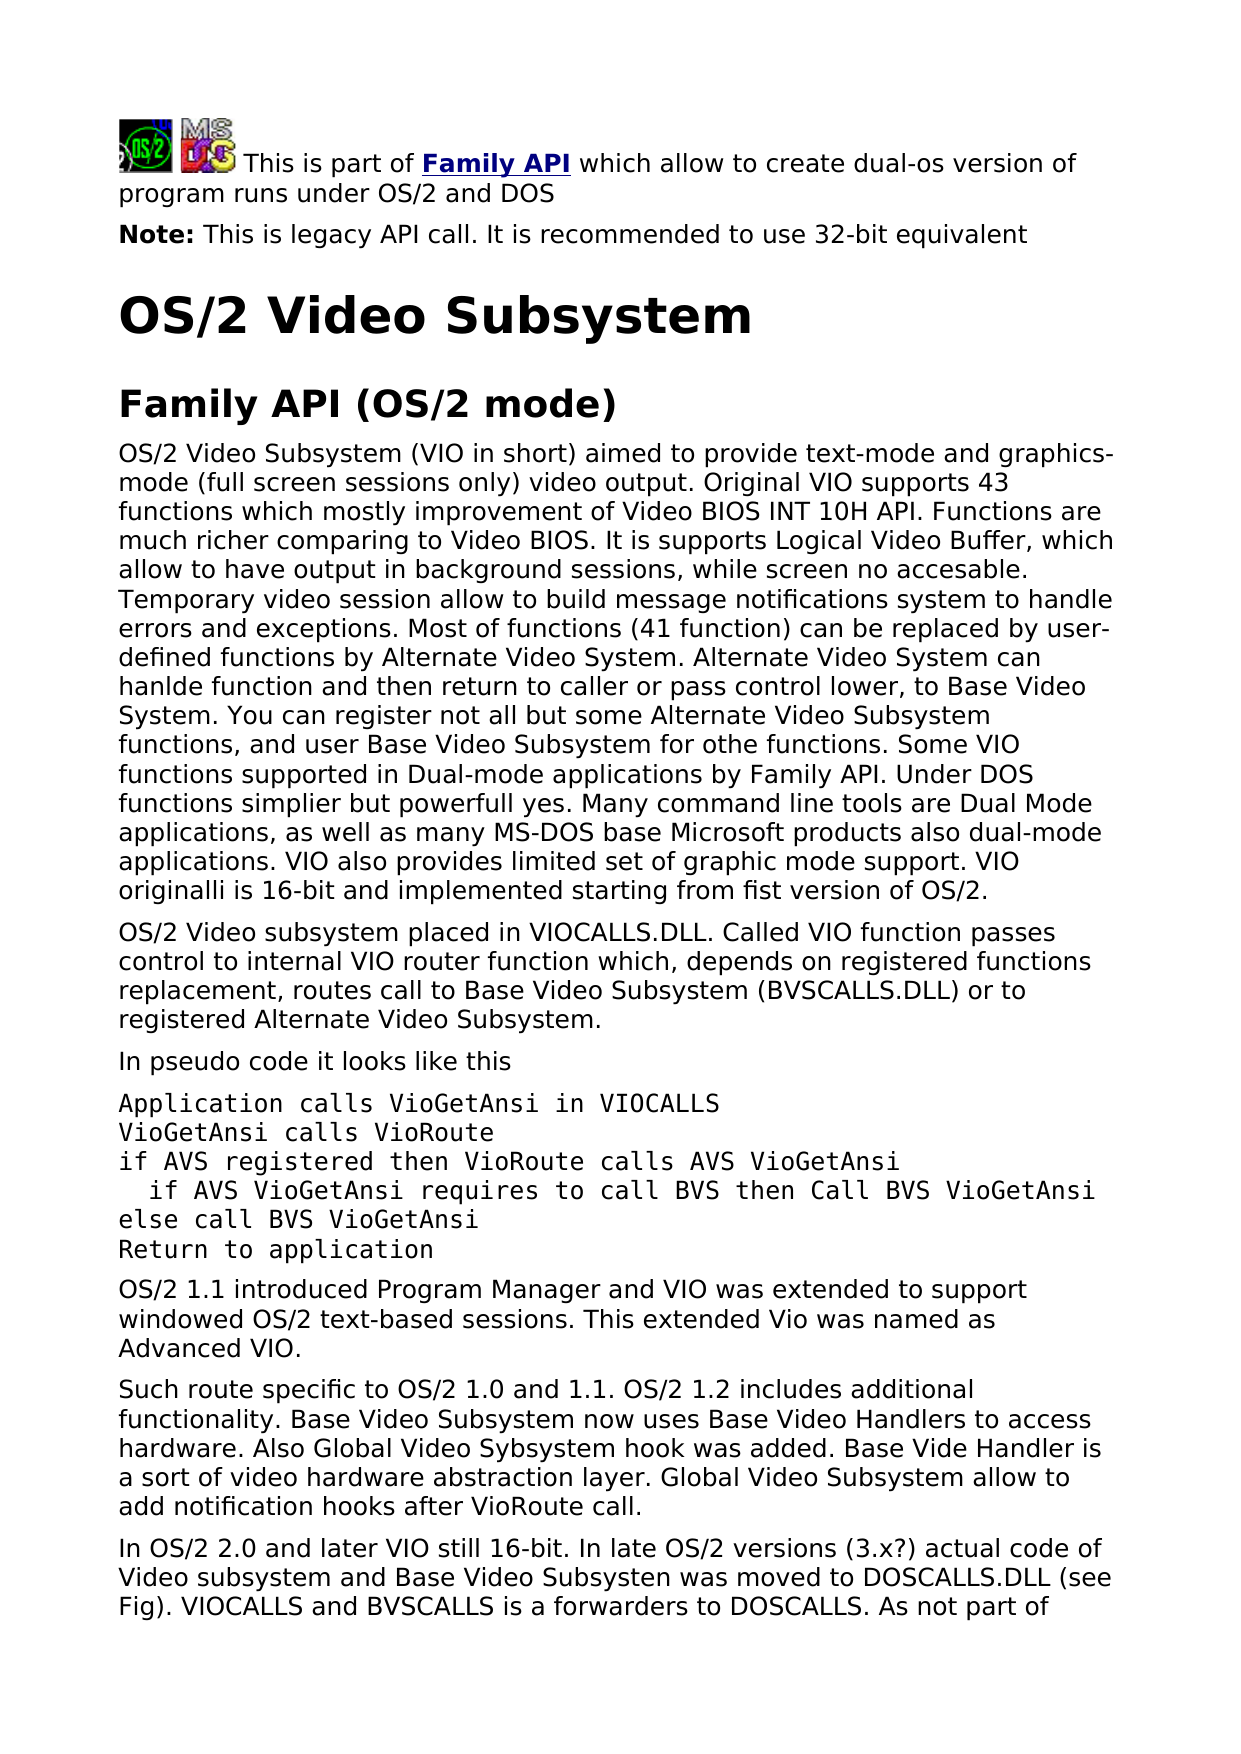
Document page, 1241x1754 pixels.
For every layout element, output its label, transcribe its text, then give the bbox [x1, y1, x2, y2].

picture [180, 118, 236, 173]
text This is part of Family API which allow to create dual-os version of program runs under OS/2 and DOS [118, 118, 1122, 208]
text Note: This is legacy API call. It is recommended to use 32-bit equivalent [118, 220, 1122, 249]
text In pseudo code it looks like this [118, 1047, 1122, 1076]
text In OS/2 2.0 and later VIO still 16-bit. In late OS/2 versions (3.x?) actual code of Video subsystem and Base Video Subsysten was moved to DOSCALLS.DLL (see Fig). VIOCALLS and BVSCALLS is a forwarders to DOSCALLS. As not part of [118, 1534, 1122, 1622]
text OS/2 Video subsystem placed in VIOCALLS.DLL. Called VIO function passes control to internal VIO router function which, depends on registered functions replacement, routes call to Base Video Subsystem (BVSCALLS.DLL) or to registered Alternate Video Subsystem. [118, 918, 1122, 1035]
text Such route specific to OS/2 1.0 and 1.1. OS/2 1.2 includes additional functionality. Base Video Subsystem now uses Base Video Handlers to access hardware. Also Global Video Sybsystem hook was added. Base Vide Handler is a sort of video hardware abstraction layer. Global Video Subsystem allow to add notification hooks after VioRoute call. [118, 1376, 1122, 1522]
text OS/2 1.1 introduced Program Manager and VIO was extended to support windowed OS/2 text-based sessions. This extended Vio was named as Advanced VIO. [118, 1276, 1122, 1363]
subtitle OS/2 Video Subsystem [118, 287, 1122, 345]
subtitle Family API (OS/2 mode) [118, 383, 1122, 426]
text OS/2 Video Subsystem (VIO in short) aimed to provide text-mode and graphics-mode (full screen sessions only) video output. Original VIO supports 43 functions which mostly improvement of Video BIOS INT 10H API. Functions are much richer comparing to Video BIOS. It is supports Logical Video Buffer, which allow to have output in background sessions, while screen no accesable. Temporary video session allow to build message notifications system to handle errors and exceptions. Most of functions (41 function) can be replaced by user-defined functions by Alternate Video System. Alternate Video System can hanlde function and then return to caller or pass control lower, to Base Video System. You can register not all but some Alternate Video Subsystem functions, and user Base Video Subsystem for othe functions. Some VIO functions supported in Dual-mode applications by Family API. Under DOS functions simplier but powerfull yes. Many command line tools are Dual Mode applications, as well as many MS-DOS base Microsoft products also dual-mode applications. VIO also provides limited set of graphic mode support. VIO originalli is 16-bit and implemented starting from fist version of OS/2. [118, 439, 1122, 906]
picture [118, 118, 173, 173]
text Application calls VioGetAnsi in VIOCALLS VioGetAnsi calls VioRoute if AVS registered then VioRoute calls AVS VioGetAnsi if AVS VioGetAnsi requires to call BVS then Call BVS VioGetAnsi else call BVS VioGetAnsi Return to application [118, 1089, 1122, 1264]
